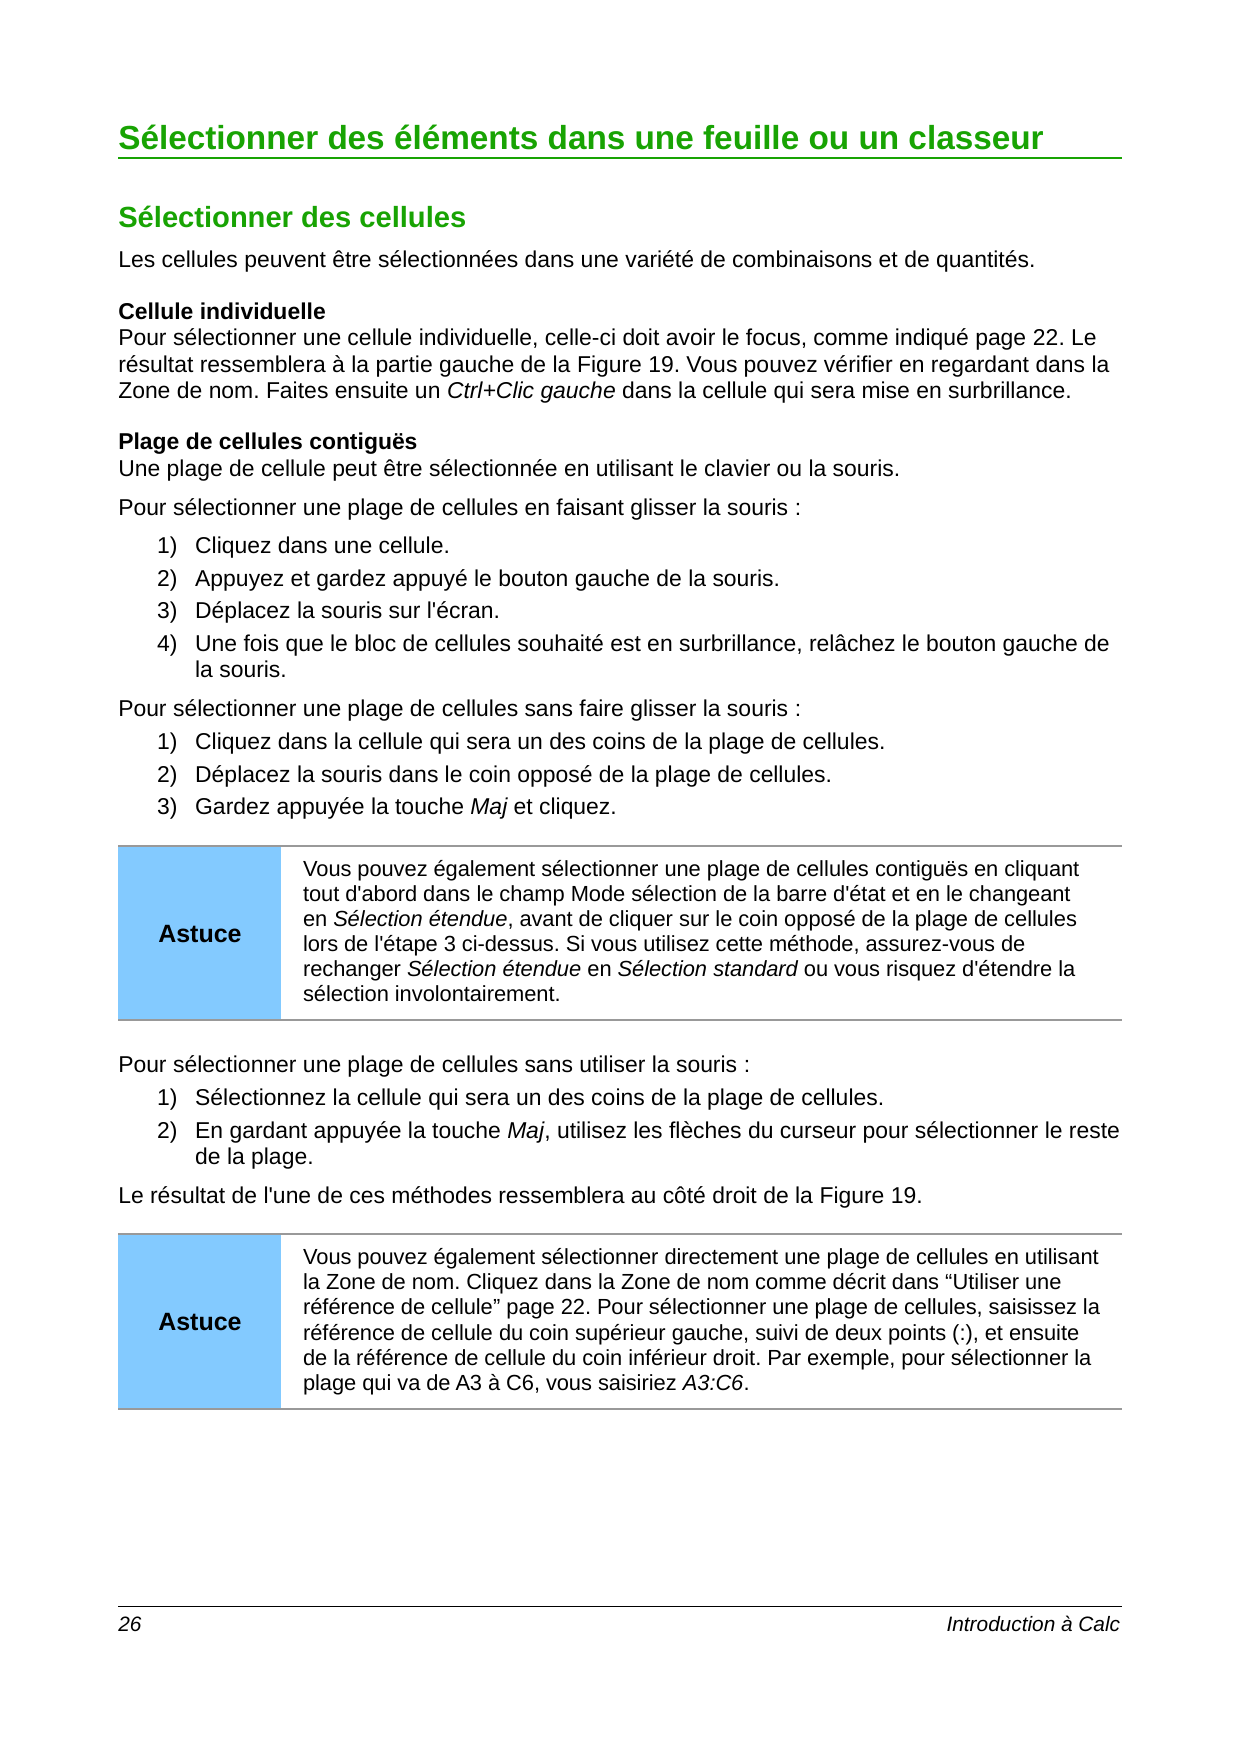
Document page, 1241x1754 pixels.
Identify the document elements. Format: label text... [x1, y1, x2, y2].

list En gardant appuyée la touche Maj, utilisez les flèches du curseur pour sélectionner le reste de la plage. [177, 1117, 1122, 1169]
text Le résultat de l'une de ces méthodes ressemblera au côté droit de la Figure 19. [118, 1182, 1122, 1208]
table_header Astuce [118, 847, 281, 1019]
list Déplacez la souris dans le coin opposé de la plage de cellules. [177, 761, 1122, 787]
text Pour sélectionner une cellule individuelle, celle-ci doit avoir le focus, comme indiqué page 22. Le résultat ressemblera à la partie gauche de la Figure 19. Vous pouvez vérifier en regardant dans la Zone de nom. Faites ensuite un Ctrl+Clic gauche dans la cellule qui sera mise en surbrillance. [118, 324, 1122, 403]
text Pour sélectionner une plage de cellules en faisant glisser la souris : [118, 493, 1122, 520]
list Une fois que le bloc de cellules souhaité est en surbrillance, relâchez le bouton gauche de la souris. [177, 630, 1122, 683]
list Pour sélectionner une plage de cellules sans utiliser la souris : [118, 1051, 1122, 1078]
text Les cellules peuvent être sélectionnées dans une variété de combinaisons et de quantités. [118, 246, 1122, 273]
text Une plage de cellule peut être sélectionnée en utilisant le clavier ou la souris. [118, 454, 1122, 481]
list Sélectionnez la cellule qui sera un des coins de la plage de cellules. [177, 1084, 1122, 1111]
table_header Vous pouvez également sélectionner directement une plage de cellules en utilisant la Zone de nom. Cliquez dans la Zone de nom comme décrit dans “Utiliser une référence de cellule” page 22. Pour sélectionner une plage de cellules, saisissez la référence de cellule du coin supérieur gauche, suivi de deux points (:), et ensuite de la référence de cellule du coin inférieur droit. Par exemple, pour sélectionner la plage qui va de A3 à C6, vous saisiriez A3:C6. [281, 1235, 1122, 1408]
subtitle Sélectionner des cellules [118, 201, 1122, 234]
list Cliquez dans la cellule qui sera un des coins de la plage de cellules. [177, 728, 1122, 754]
list Pour sélectionner une plage de cellules sans faire glisser la souris : [118, 695, 1122, 722]
text Plage de cellules contiguës [118, 428, 1122, 454]
subtitle Sélectionner des éléments dans une feuille ou un classeur [118, 118, 1122, 157]
text Cellule individuelle [118, 298, 1122, 324]
table_header Vous pouvez également sélectionner une plage de cellules contiguës en cliquant tout d'abord dans le champ Mode sélection de la barre d'état et en le changeant en Sélection étendue, avant de cliquer sur le coin opposé de la plage de cellules lors de l'étape 3 ci-dessus. Si vous utilisez cette méthode, assurez-vous de rechanger Sélection étendue en Sélection standard ou vous risquez d'étendre la sélection involontairement. [281, 847, 1122, 1019]
list Déplacez la souris sur l'écran. [177, 597, 1122, 624]
list Appuyez et gardez appuyé le bouton gauche de la souris. [177, 565, 1122, 591]
list Cliquez dans une cellule. [177, 532, 1122, 559]
table_header Astuce [118, 1235, 281, 1408]
list Gardez appuyée la touche Maj et cliquez. [177, 793, 1122, 820]
